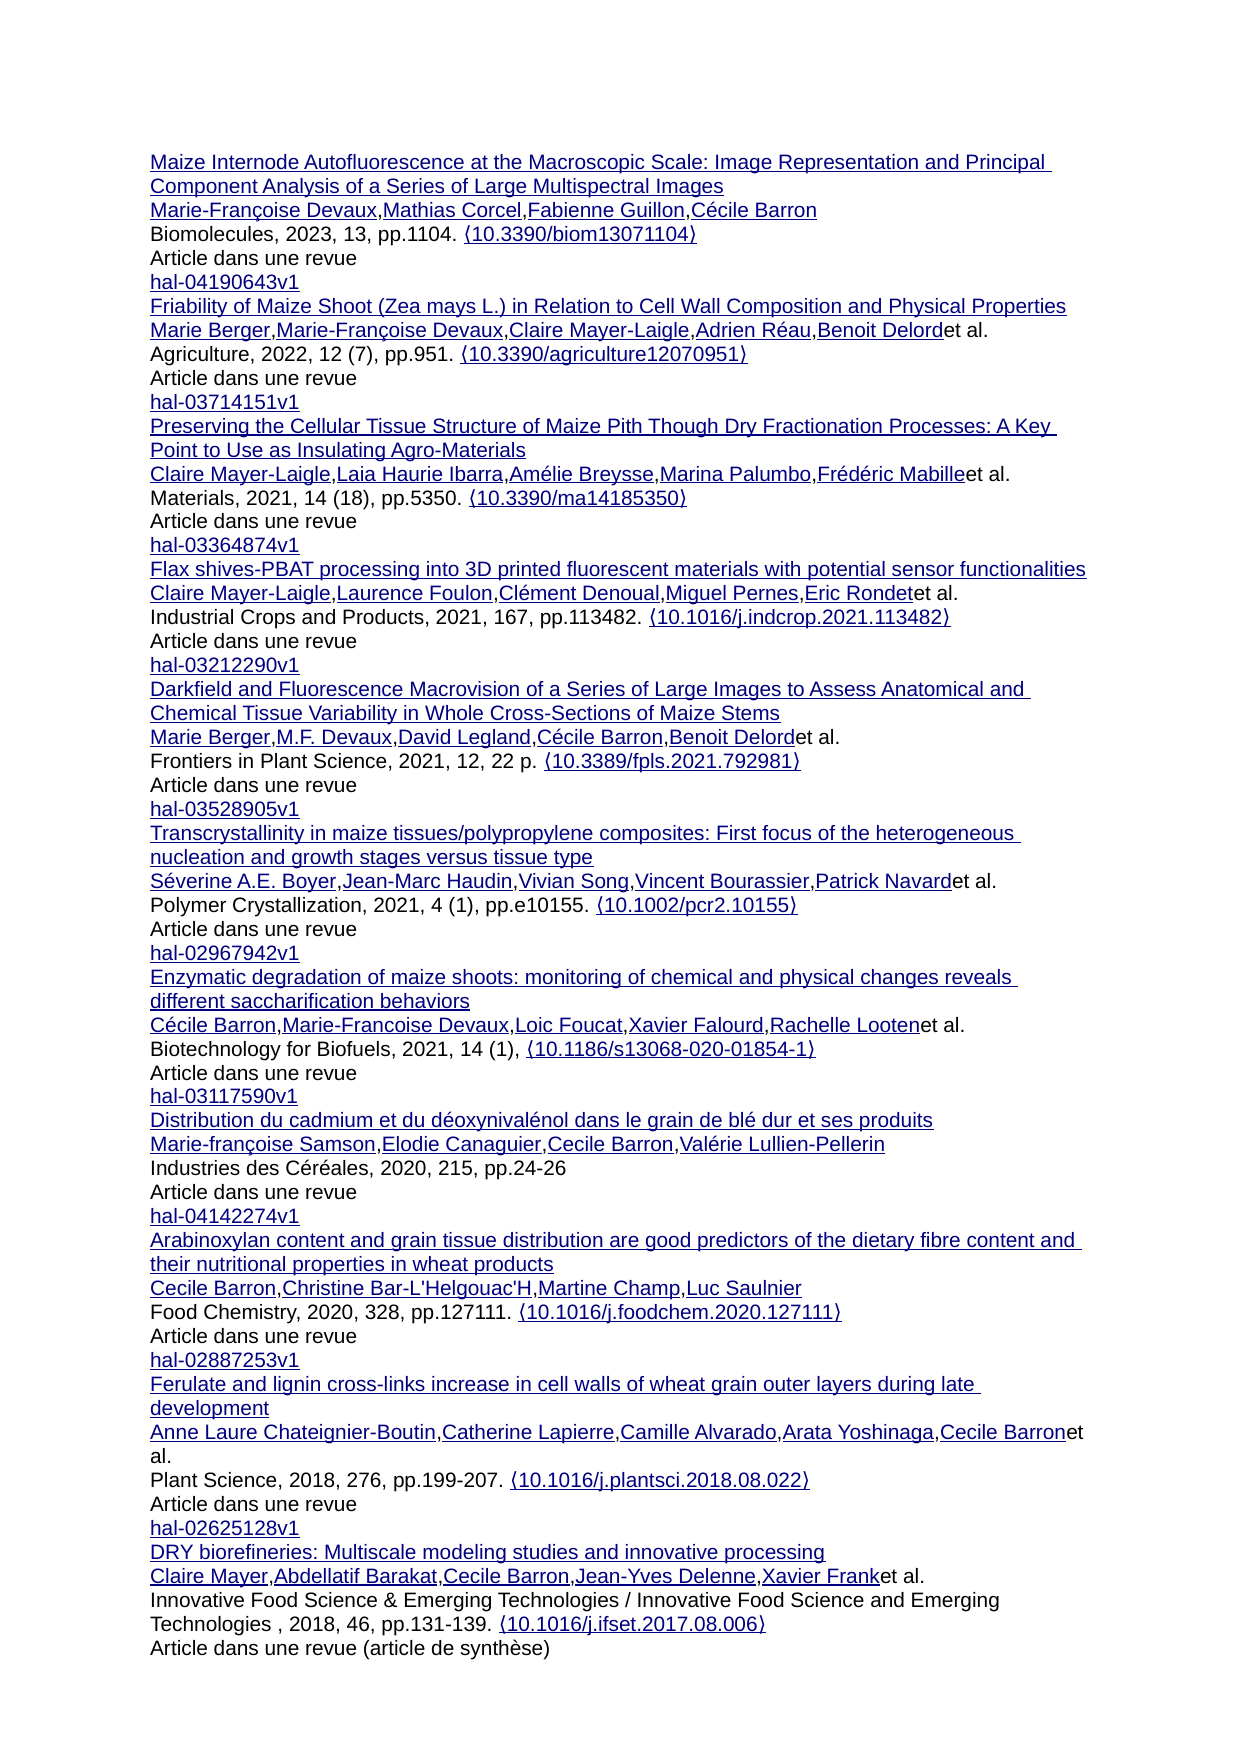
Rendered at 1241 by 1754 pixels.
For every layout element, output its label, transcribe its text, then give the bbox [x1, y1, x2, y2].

table_cell Darkfield and Fluorescence Macrovision of a Series of Large Images to Assess Anatomical and Chemical Tissue Variability in Whole Cross-Sections of Maize Stems Marie Berger,M.F. Devaux,David Legland,Cécile Barron,Benoit Delordet al. Frontiers in Plant Science, 2021, 12, 22 p. ⟨10.3389/fpls.2021.792981⟩ Article dans une revue hal-03528905v1 [150, 677, 1090, 821]
table_cell Arabinoxylan content and grain tissue distribution are good predictors of the dietary fibre content and their nutritional properties in wheat products Cecile Barron,Christine Bar-L'Helgouac'H,Martine Champ,Luc Saulnier Food Chemistry, 2020, 328, pp.127111. ⟨10.1016/j.foodchem.2020.127111⟩ Article dans une revue hal-02887253v1 [150, 1228, 1090, 1372]
table_cell DRY biorefineries: Multiscale modeling studies and innovative processing Claire Mayer,Abdellatif Barakat,Cecile Barron,Jean-Yves Delenne,Xavier Franket al. Innovative Food Science & Emerging Technologies / Innovative Food Science and Emerging Technologies , 2018, 46, pp.131-139. ⟨10.1016/j.ifset.2017.08.006⟩ Article dans une revue (article de synthèse) [150, 1540, 1090, 1659]
table_cell Transcrystallinity in maize tissues/polypropylene composites: First focus of the heterogeneous nucleation and growth stages versus tissue type Séverine A.E. Boyer,Jean-Marc Haudin,Vivian Song,Vincent Bourassier,Patrick Navardet al. Polymer Crystallization, 2021, 4 (1), pp.e10155. ⟨10.1002/pcr2.10155⟩ Article dans une revue hal-02967942v1 [150, 821, 1090, 964]
table_cell Friability of Maize Shoot (Zea mays L.) in Relation to Cell Wall Composition and Physical Properties Marie Berger,Marie-Françoise Devaux,Claire Mayer-Laigle,Adrien Réau,Benoit Delordet al. Agriculture, 2022, 12 (7), pp.951. ⟨10.3390/agriculture12070951⟩ Article dans une revue hal-03714151v1 [150, 294, 1090, 413]
table_cell Enzymatic degradation of maize shoots: monitoring of chemical and physical changes reveals different saccharification behaviors Cécile Barron,Marie-Francoise Devaux,Loic Foucat,Xavier Falourd,Rachelle Lootenet al. Biotechnology for Biofuels, 2021, 14 (1), ⟨10.1186/s13068-020-01854-1⟩ Article dans une revue hal-03117590v1 [150, 965, 1090, 1108]
table_cell Maize Internode Autofluorescence at the Macroscopic Scale: Image Representation and Principal Component Analysis of a Series of Large Multispectral Images Marie-Françoise Devaux,Mathias Corcel,Fabienne Guillon,Cécile Barron Biomolecules, 2023, 13, pp.1104. ⟨10.3390/biom13071104⟩ Article dans une revue hal-04190643v1 [150, 150, 1090, 294]
table_cell Flax shives-PBAT processing into 3D printed fluorescent materials with potential sensor functionalities Claire Mayer-Laigle,Laurence Foulon,Clément Denoual,Miguel Pernes,Eric Rondetet al. Industrial Crops and Products, 2021, 167, pp.113482. ⟨10.1016/j.indcrop.2021.113482⟩ Article dans une revue hal-03212290v1 [150, 557, 1090, 677]
table_cell Preserving the Cellular Tissue Structure of Maize Pith Though Dry Fractionation Processes: A Key Point to Use as Insulating Agro-Materials Claire Mayer-Laigle,Laia Haurie Ibarra,Amélie Breysse,Marina Palumbo,Frédéric Mabilleet al. Materials, 2021, 14 (18), pp.5350. ⟨10.3390/ma14185350⟩ Article dans une revue hal-03364874v1 [150, 414, 1090, 557]
table_cell Ferulate and lignin cross-links increase in cell walls of wheat grain outer layers during late development Anne Laure Chateignier-Boutin,Catherine Lapierre,Camille Alvarado,Arata Yoshinaga,Cecile Barronet al. Plant Science, 2018, 276, pp.199-207. ⟨10.1016/j.plantsci.2018.08.022⟩ Article dans une revue hal-02625128v1 [150, 1372, 1090, 1539]
table_cell Distribution du cadmium et du déoxynivalénol dans le grain de blé dur et ses produits Marie-françoise Samson,Elodie Canaguier,Cecile Barron,Valérie Lullien-Pellerin Industries des Céréales, 2020, 215, pp.24-26 Article dans une revue hal-04142274v1 [150, 1108, 1090, 1228]
